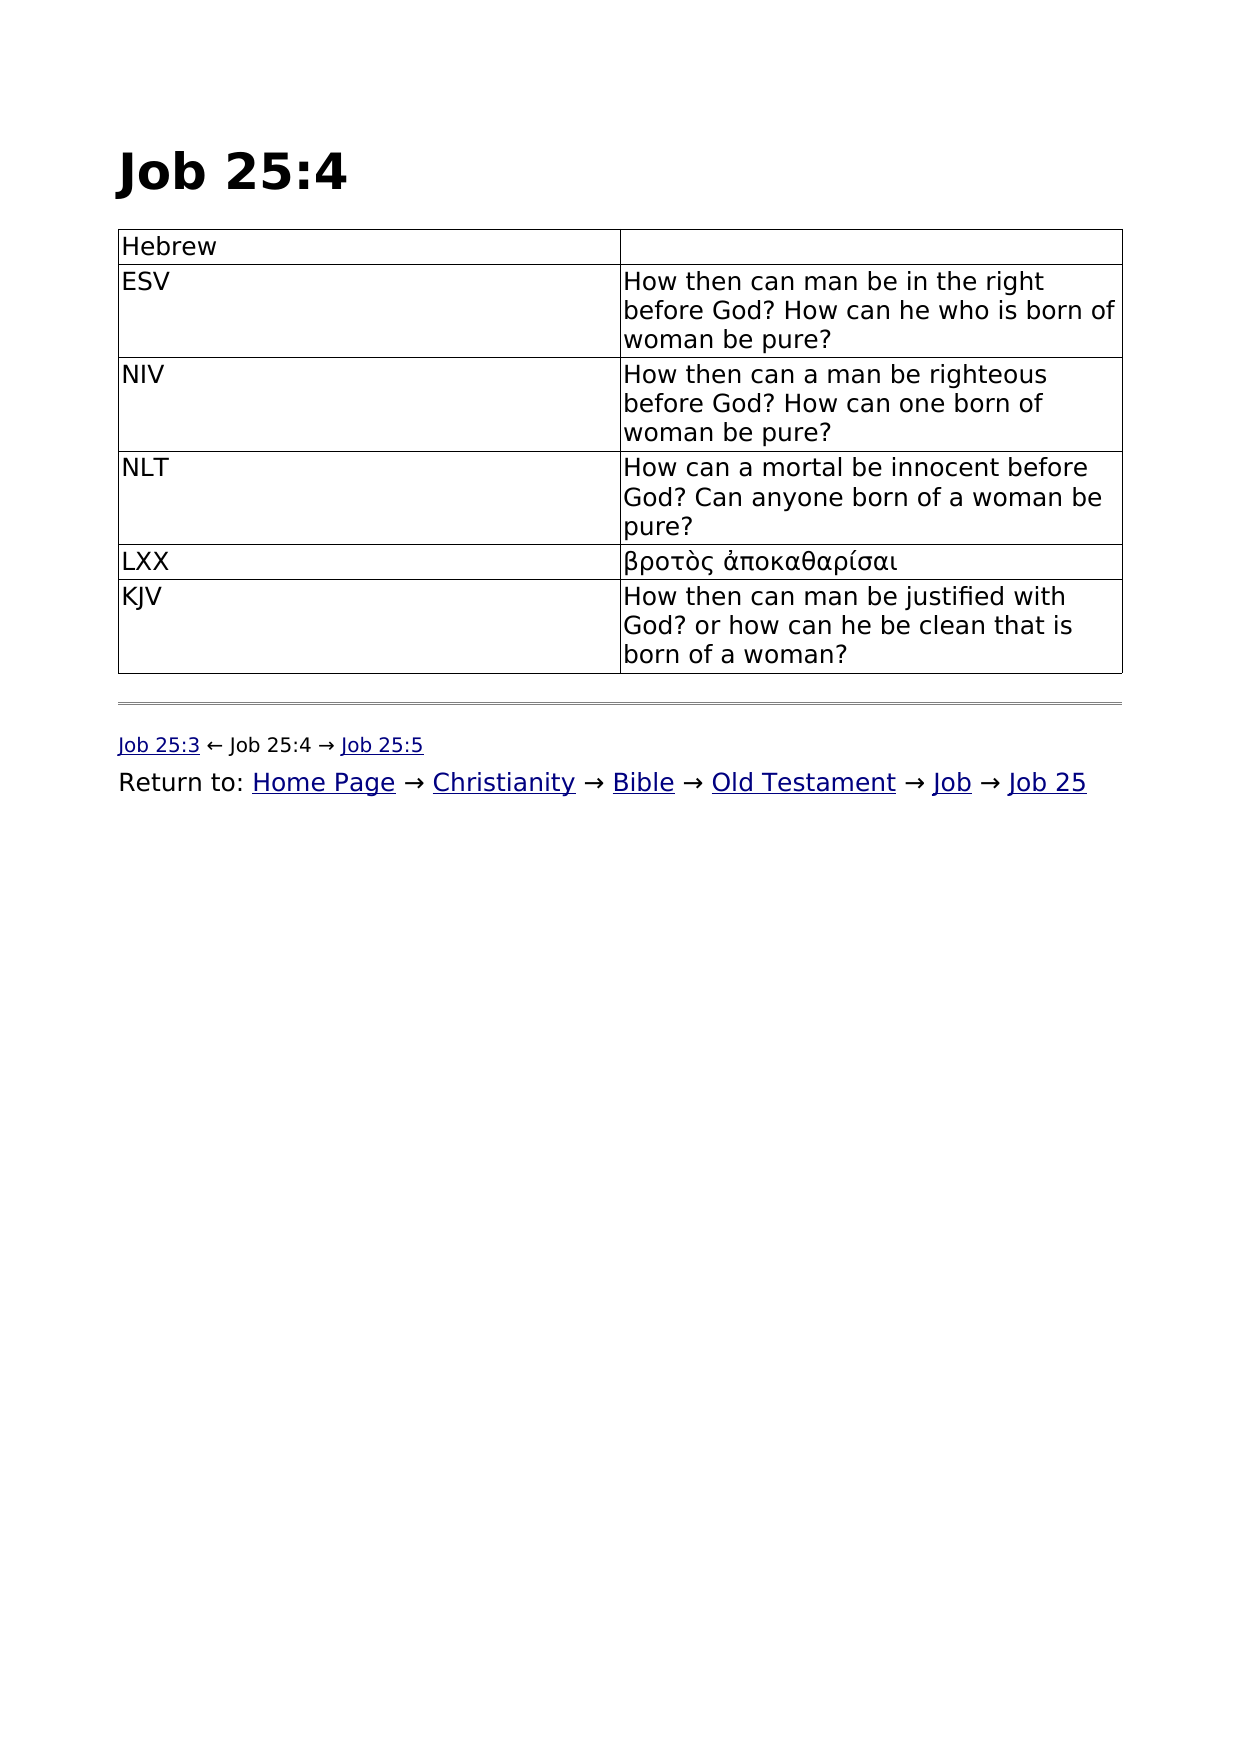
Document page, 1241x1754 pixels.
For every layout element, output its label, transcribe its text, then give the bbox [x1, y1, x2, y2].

table_cell NIV [119, 358, 620, 451]
table_cell How then can man be justified with God? or how can he be clean that is born of a woman? [621, 580, 1122, 673]
text Return to: Home Page → Christianity → Bible → Old Testament → Job → Job 25 [118, 768, 1122, 797]
table_cell KJV [119, 580, 620, 673]
text Job 25:3 ← Job 25:4 → Job 25:5 [118, 734, 1122, 768]
table_cell How then can a man be righteous before God? How can one born of woman be pure? [621, 358, 1122, 451]
table_cell ESV [119, 265, 620, 357]
table_cell NLT [119, 452, 620, 544]
table_header Hebrew [119, 230, 620, 264]
table_cell How then can man be in the right before God? How can he who is born of woman be pure? [621, 265, 1122, 357]
subtitle Job 25:4 [118, 143, 1122, 201]
table_cell LXX [119, 545, 620, 579]
table_cell βροτὸς ἀποκαθαρίσαι [621, 545, 1122, 579]
table_cell How can a mortal be innocent before God? Can anyone born of a woman be pure? [621, 452, 1122, 544]
table_header [621, 230, 1122, 264]
